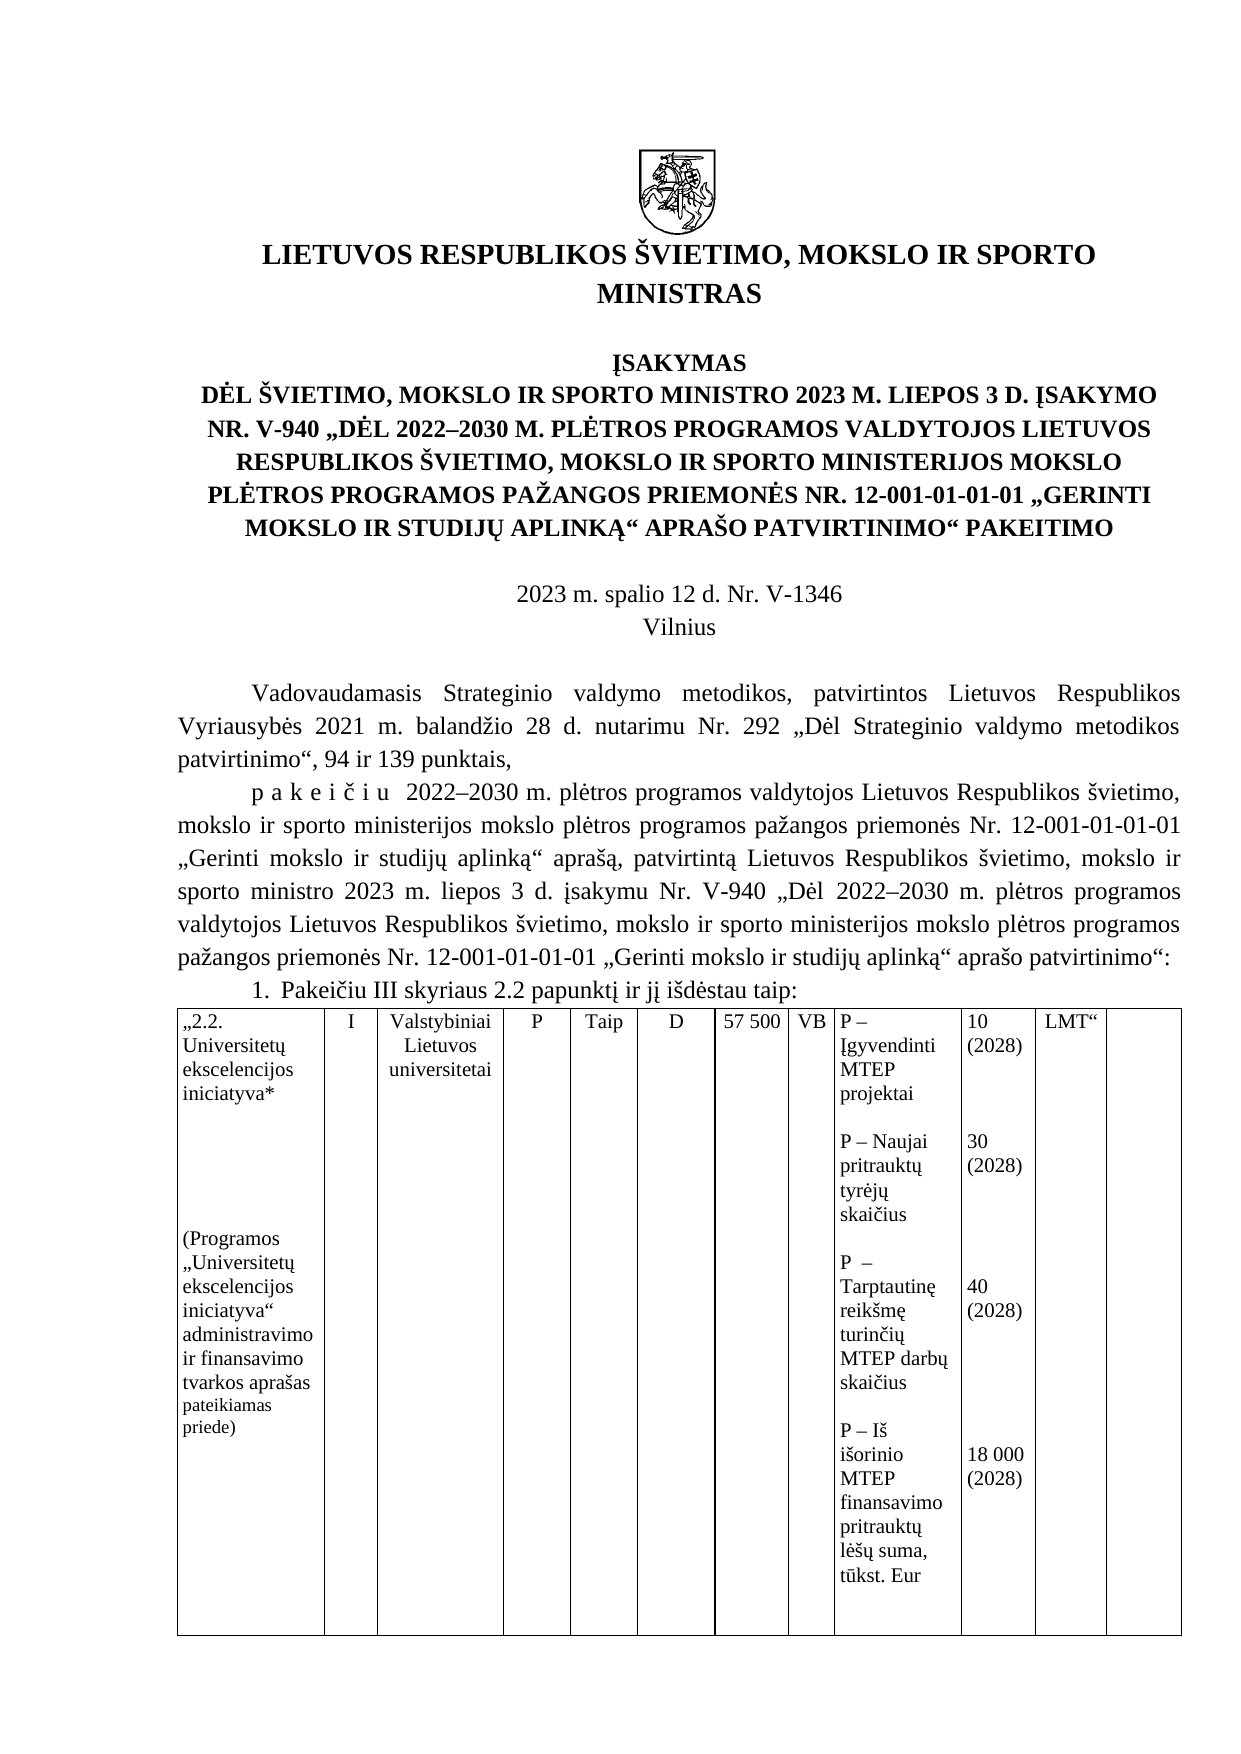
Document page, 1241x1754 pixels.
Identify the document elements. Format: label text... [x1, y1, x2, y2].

text p a k e i č i u 2022–2030 m. plėtros programos valdytojos Lietuvos Respublikos švietimo, mokslo ir sporto ministerijos mokslo plėtros programos pažangos priemonės Nr. 12-001-01-01-01 „Gerinti mokslo ir studijų aplinką“ aprašą, patvirtintą Lietuvos Respublikos švietimo, mokslo ir sporto ministro 2023 m. liepos 3 d. įsakymu Nr. V-940 „Dėl 2022–2030 m. plėtros programos valdytojos Lietuvos Respublikos švietimo, mokslo ir sporto ministerijos mokslo plėtros programos pažangos priemonės Nr. 12-001-01-01-01 „Gerinti mokslo ir studijų aplinką“ aprašo patvirtinimo“: [177, 777, 1181, 971]
text 1. Pakeičiu III skyriaus 2.2 papunktį ir jį išdėstau taip: [177, 975, 1181, 1004]
text LIETUVOS RESPUBLIKOS ŠVIETIMO, MOKSLO IR SPORTO MINISTRAS [177, 237, 1181, 309]
text ĮSAKYMAS [177, 348, 1181, 376]
table_header VB [789, 1009, 834, 1635]
table_header 10 (2028) 30 (2028) 40 (2028) 18 000 (2028) [962, 1009, 1035, 1635]
text DĖL ŠVIETIMO, MOKSLO IR SPORTO MINISTRO 2023 M. LIEPOS 3 D. ĮSAKYMO NR. V-940 „DĖL 2022–2030 M. PLĖTROS PROGRAMOS VALDYTOJOS LIETUVOS RESPUBLIKOS ŠVIETIMO, MOKSLO IR SPORTO MINISTERIJOS MOKSLO PLĖTROS PROGRAMOS PAŽANGOS PRIEMONĖS NR. 12-001-01-01-01 „GERINTI MOKSLO IR STUDIJŲ APLINKĄ“ APRAŠO PATVIRTINIMO“ PAKEITIMO [177, 381, 1181, 541]
text 2023 m. spalio 12 d. Nr. V-1346 [177, 579, 1181, 607]
table_header „2.2. Universitetų ekscelencijos iniciatyva* (Programos „Universitetų ekscelencijos iniciatyva“ administravimo ir finansavimo tvarkos aprašas pateikiamas priede) [178, 1009, 324, 1635]
text Vilnius [177, 612, 1181, 641]
table_header LMT“ [1036, 1009, 1106, 1635]
table_header D [638, 1009, 714, 1635]
table_header [1107, 1009, 1181, 1635]
table_header 57 500 [716, 1009, 788, 1635]
text Vadovaudamasis Strateginio valdymo metodikos, patvirtintos Lietuvos Respublikos Vyriausybės 2021 m. balandžio 28 d. nutarimu Nr. 292 „Dėl Strateginio valdymo metodikos patvirtinimo“, 94 ir 139 punktais, [177, 678, 1181, 773]
table_header I [325, 1009, 377, 1635]
table_header P – Įgyvendinti MTEP projektai P – Naujai pritrauktų tyrėjų skaičius P –Tarptautinę reikšmę turinčių MTEP darbų skaičius P – Iš išorinio MTEP finansavimo pritrauktų lėšų suma, tūkst. Eur [835, 1009, 961, 1635]
table_header Taip [571, 1009, 637, 1635]
table_header P [504, 1009, 570, 1635]
table_header Valstybiniai Lietuvos universitetai [378, 1009, 503, 1635]
